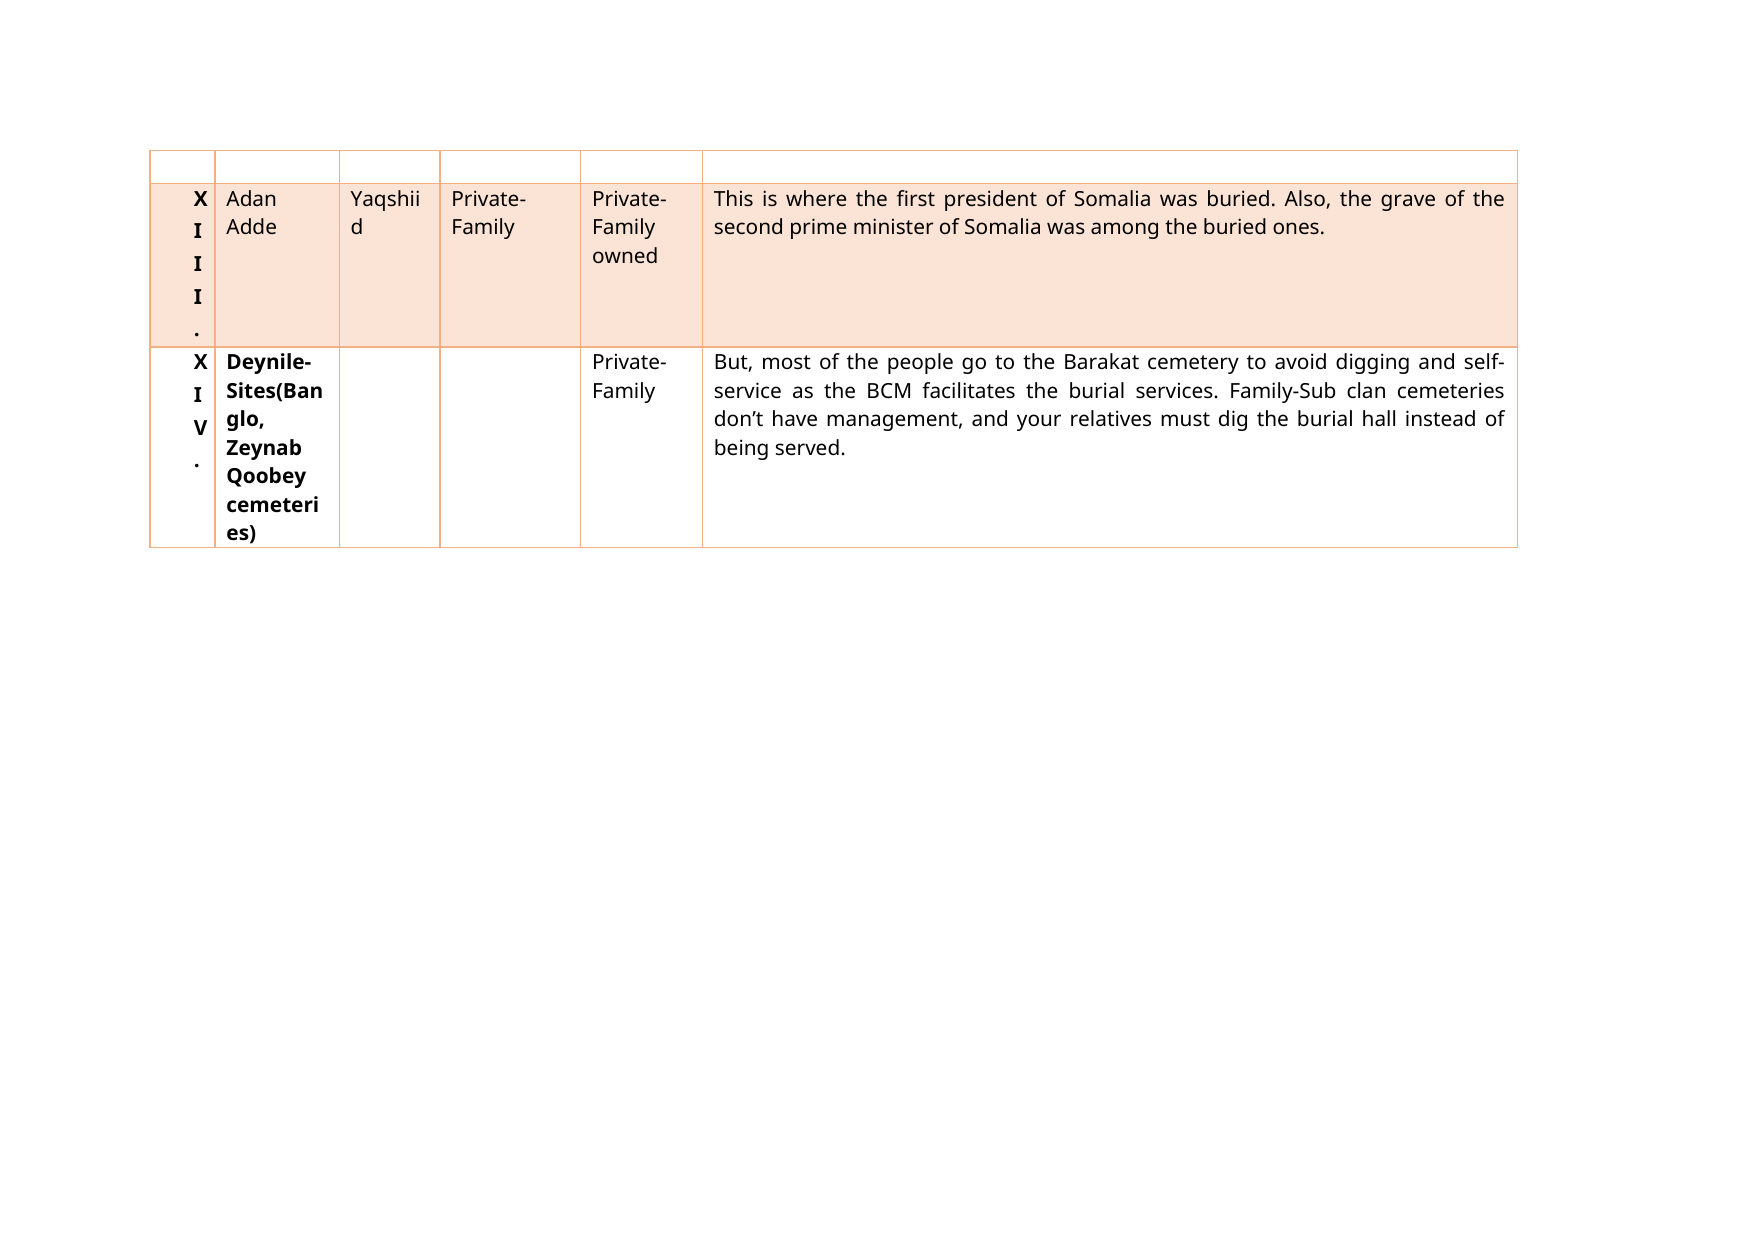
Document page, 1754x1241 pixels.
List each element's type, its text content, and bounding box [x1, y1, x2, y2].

table_cell [581, 151, 702, 183]
table_cell Private-Family owned [581, 184, 702, 346]
table_cell Private-Family [581, 348, 702, 547]
table_cell Yaqshiid [340, 184, 439, 346]
table_cell Deynile-Sites(Banglo, Zeynab Qoobey cemeteries) [216, 348, 339, 547]
table_cell [151, 348, 214, 547]
table_cell [216, 151, 339, 183]
table_cell Adan Adde [216, 184, 339, 346]
table_cell [703, 151, 1517, 183]
table_cell [441, 348, 580, 547]
table_cell [441, 151, 580, 183]
table_cell [340, 151, 439, 183]
table_cell Private-Family [441, 184, 580, 346]
table_cell [340, 348, 439, 547]
table_cell This is where the first president of Somalia was buried. Also, the grave of the second prime minister of Somalia was among the buried ones. [703, 184, 1517, 346]
table_cell [151, 184, 214, 346]
table_cell But, most of the people go to the Barakat cemetery to avoid digging and self-service as the BCM facilitates the burial services. Family-Sub clan cemeteries don’t have management, and your relatives must dig the burial hall instead of being served. [703, 348, 1517, 547]
table_cell [151, 151, 214, 183]
